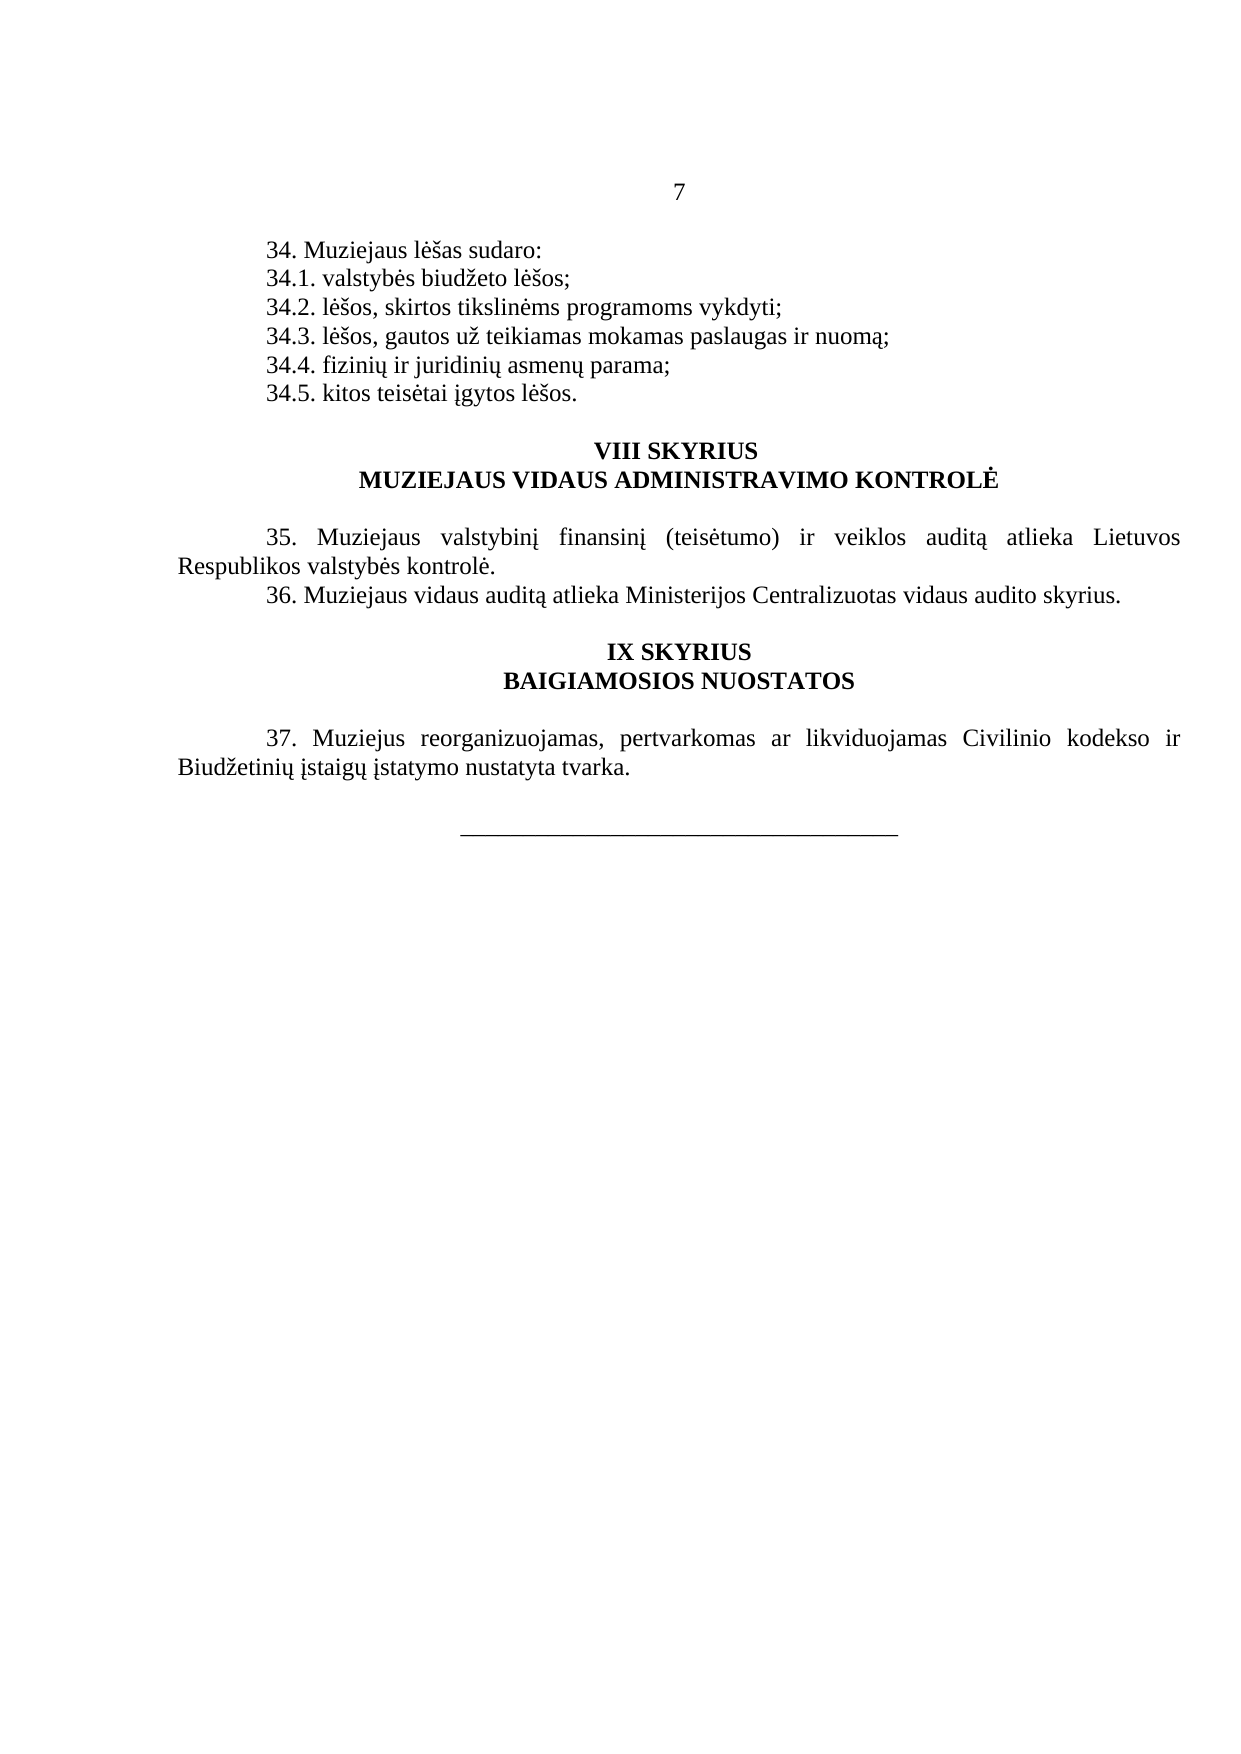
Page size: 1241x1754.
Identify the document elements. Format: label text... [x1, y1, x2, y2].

text BAIGIAMOSIOS NUOSTATOS [177, 666, 1181, 695]
text 35. Muziejaus valstybinį finansinį (teisėtumo) ir veiklos auditą atlieka Lietuvos Respublikos valstybės kontrolė. [177, 522, 1181, 580]
text 34.2. lėšos, skirtos tikslinėms programoms vykdyti; [177, 292, 1181, 321]
text 34. Muziejaus lėšas sudaro: [177, 235, 1181, 263]
text IX SKYRIUS [177, 637, 1181, 666]
text 34.3. lėšos, gautos už teikiamas mokamas paslaugas ir nuomą; [177, 321, 1181, 350]
text 34.5. kitos teisėtai įgytos lėšos. [177, 378, 1181, 407]
text 34.4. fizinių ir juridinių asmenų parama; [177, 350, 1181, 378]
text 36. Muziejaus vidaus auditą atlieka Ministerijos Centralizuotas vidaus audito skyrius. [177, 580, 1181, 608]
text ___________________________________ [177, 810, 1181, 838]
text 34.1. valstybės biudžeto lėšos; [177, 263, 1181, 292]
text 37. Muziejus reorganizuojamas, pertvarkomas ar likviduojamas Civilinio kodekso ir Biudžetinių įstaigų įstatymo nustatyta tvarka. [177, 723, 1181, 781]
text VIII SKYRIUS [177, 436, 1181, 465]
text MUZIEJAUS VIDAUS ADMINISTRAVIMO KONTROLĖ [177, 465, 1181, 493]
